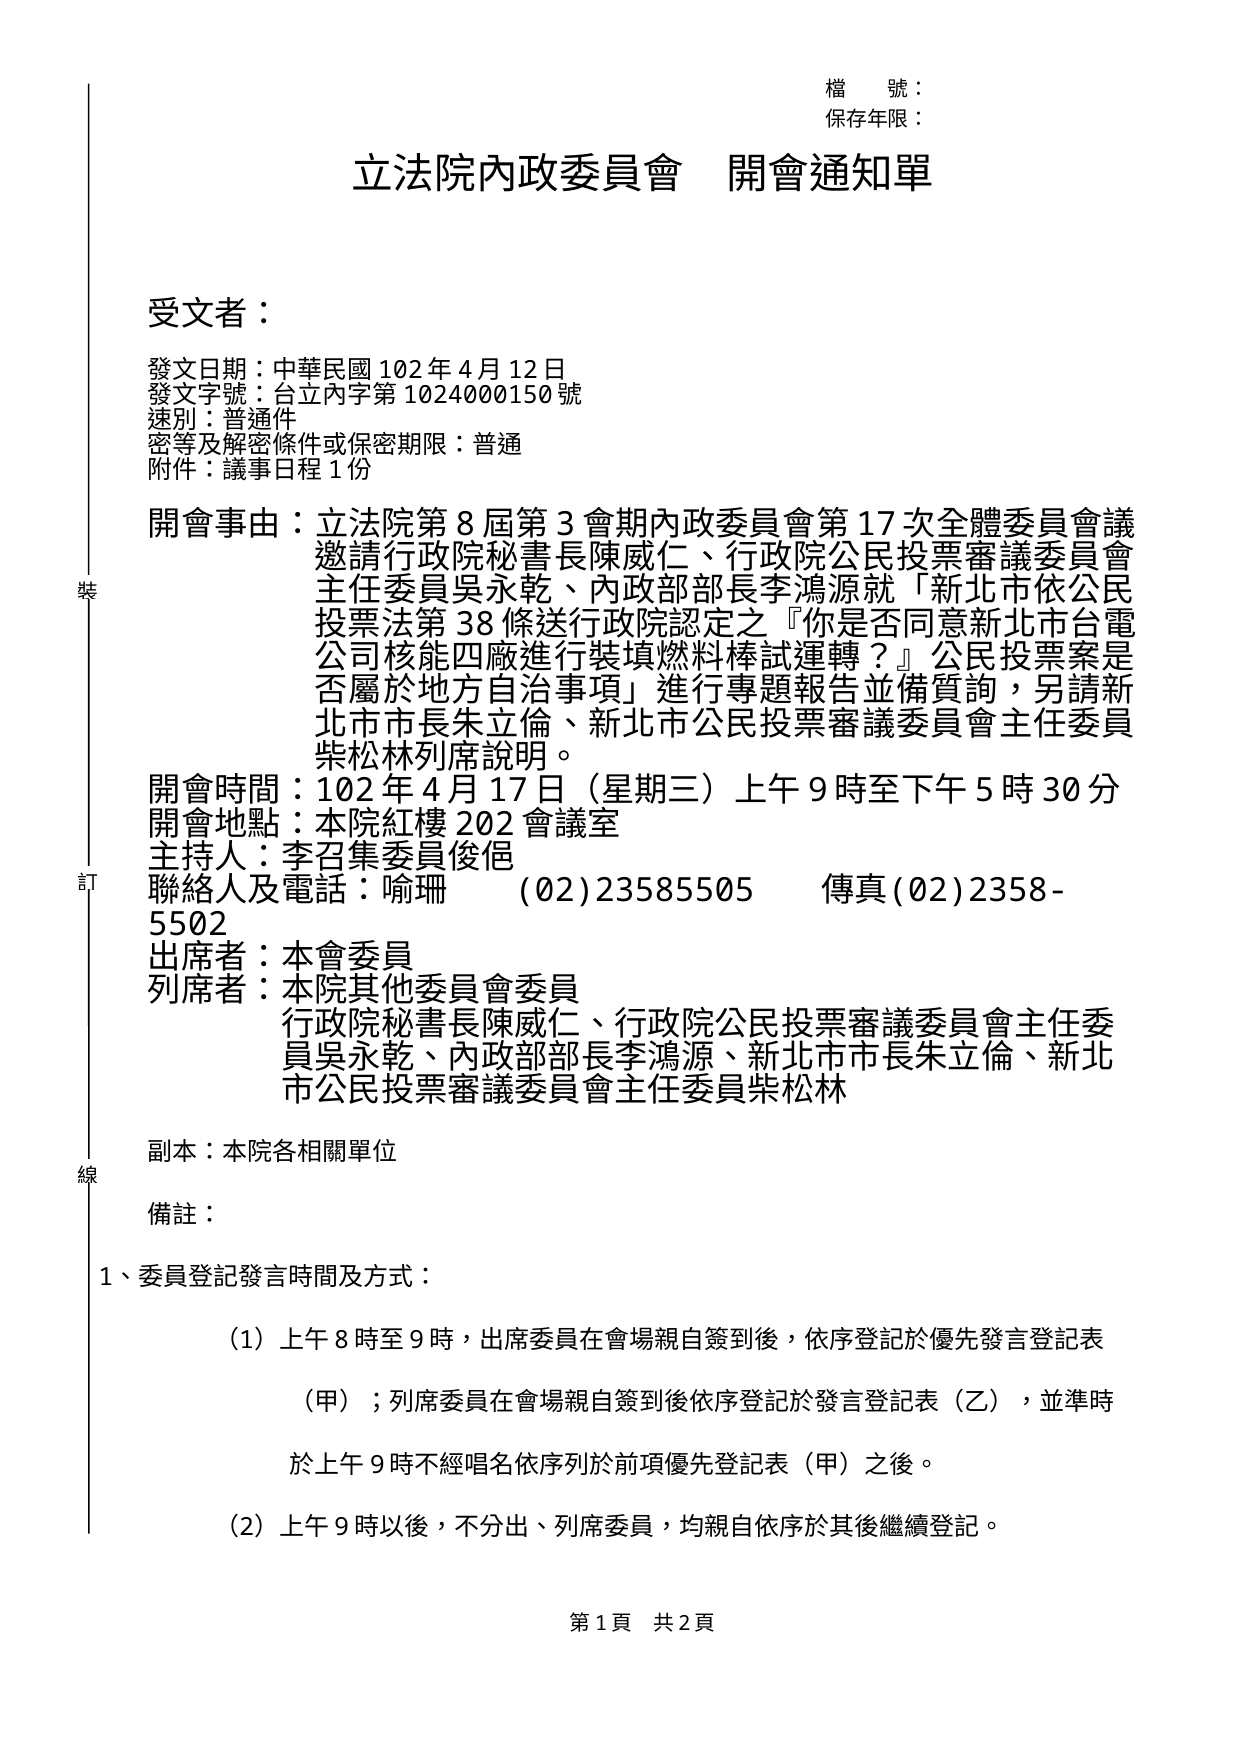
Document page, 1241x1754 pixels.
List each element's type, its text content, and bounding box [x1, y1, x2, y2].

text 保存年限： [825, 102, 1070, 132]
text 主持人：李召集委員俊俋 [148, 842, 1137, 875]
text 密等及解密條件或保密期限：普通 [148, 433, 1137, 458]
text 備註： [148, 1171, 1137, 1233]
title [810, 64, 1085, 151]
text 出席者：本會委員 [148, 942, 1137, 975]
list 委員登記發言時間及方式： [98, 1233, 1137, 1296]
text 聯絡人及電話：喻珊 (02)23585505 傳真(02)2358-5502 [148, 875, 1137, 942]
text 速別：普通件 [148, 408, 1137, 433]
text 副本：本院各相關單位 [148, 1108, 1137, 1171]
text 開會事由：立法院第8屆第3會期內政委員會第17次全體委員會議 邀請行政院秘書長陳威仁、行政院公民投票審議委員會主任委員吳永乾、內政部部長李鴻源就「新北市依公民投票法第38條送行政院認定之『你是否同意新北市台電公司核能四廠進行裝填燃料棒試運轉？』公民投票案是否屬於地方自治事項」進行專題報告並備質詢，另請新北市市長朱立倫、新北市公民投票審議委員會主任委員柴松林列席說明。 [148, 508, 1137, 775]
text 附件：議事日程1份 [148, 458, 1137, 483]
text 列席者：本院其他委員會委員 行政院秘書長陳威仁、行政院公民投票審議委員會主任委員吳永乾、內政部部長李鴻源、新北市市長朱立倫、新北市公民投票審議委員會主任委員柴松林 [148, 975, 1137, 1108]
text 開會時間：102年4月17日（星期三）上午9時至下午5時30分 [148, 775, 1137, 808]
text 檔 號： [825, 72, 1070, 102]
list 上午8時至9時，出席委員在會場親自簽到後，依序登記於優先發言登記表（甲）；列席委員在會場親自簽到後依序登記於發言登記表（乙），並準時於上午9時不經唱名依序列於前項優先登記表（甲）之後。 [214, 1296, 1137, 1483]
text 受文者： [148, 296, 1137, 333]
text 發文日期：中華民國102年4月12日 [148, 358, 1137, 383]
title 立法院內政委員會 開會通知單 [148, 158, 1137, 233]
text 開會地點：本院紅樓202會議室 [148, 808, 1137, 842]
text 發文字號：台立內字第1024000150號 [148, 383, 1137, 408]
list 上午9時以後，不分出、列席委員，均親自依序於其後繼續登記。 [214, 1483, 1137, 1546]
